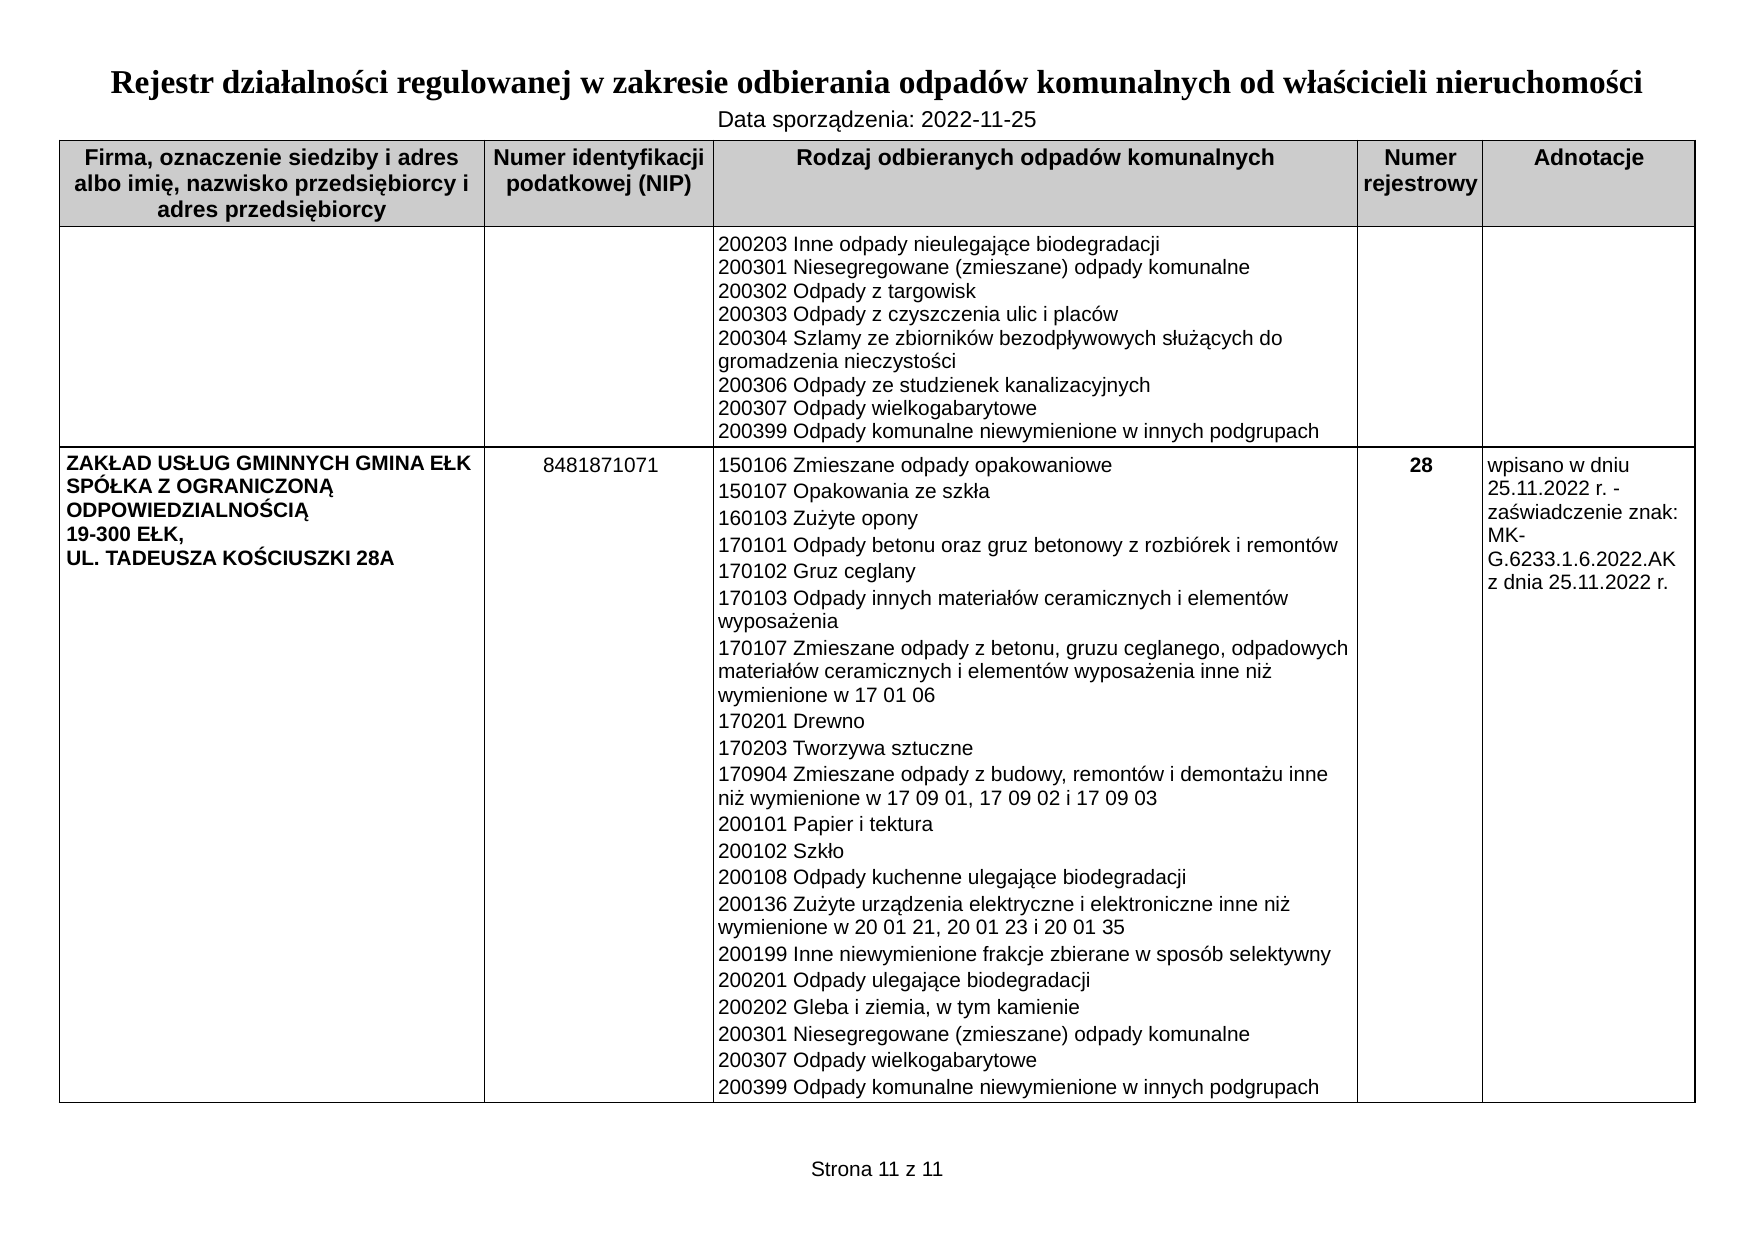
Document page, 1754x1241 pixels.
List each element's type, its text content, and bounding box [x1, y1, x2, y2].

table_cell Numer rejestrowy [1358, 141, 1482, 226]
table_cell 200203 Inne odpady nieulegające biodegradacji 200301 Niesegregowane (zmieszane) odpady komunalne 200302 Odpady z targowisk 200303 Odpady z czyszczenia ulic i placów 200304 Szlamy ze zbiorników bezodpływowych służących do gromadzenia nieczystości 200306 Odpady ze studzienek kanalizacyjnych 200307 Odpady wielkogabarytowe 200399 Odpady komunalne niewymienione w innych podgrupach [714, 227, 1357, 446]
table_cell [485, 227, 713, 446]
table_cell [1358, 227, 1482, 446]
table_cell 28 [1358, 448, 1482, 1102]
table_cell 8481871071 [485, 448, 713, 1102]
table_cell [1483, 227, 1694, 446]
table_cell Firma, oznaczenie siedziby i adres albo imię, nazwisko przedsiębiorcy i adres przedsiębiorcy [60, 141, 484, 226]
table_cell Rodzaj odbieranych odpadów komunalnych [714, 141, 1357, 226]
table_cell 150106 Zmieszane odpady opakowaniowe 150107 Opakowania ze szkła 160103 Zużyte opony 170101 Odpady betonu oraz gruz betonowy z rozbiórek i remontów 170102 Gruz ceglany 170103 Odpady innych materiałów ceramicznych i elementów wyposażenia 170107 Zmieszane odpady z betonu, gruzu ceglanego, odpadowych materiałów ceramicznych i elementów wyposażenia inne niż wymienione w 17 01 06 170201 Drewno 170203 Tworzywa sztuczne 170904 Zmieszane odpady z budowy, remontów i demontażu inne niż wymienione w 17 09 01, 17 09 02 i 17 09 03 200101 Papier i tektura 200102 Szkło 200108 Odpady kuchenne ulegające biodegradacji 200136 Zużyte urządzenia elektryczne i elektroniczne inne niż wymienione w 20 01 21, 20 01 23 i 20 01 35 200199 Inne niewymienione frakcje zbierane w sposób selektywny 200201 Odpady ulegające biodegradacji 200202 Gleba i ziemia, w tym kamienie 200301 Niesegregowane (zmieszane) odpady komunalne 200307 Odpady wielkogabarytowe 200399 Odpady komunalne niewymienione w innych podgrupach [714, 448, 1357, 1102]
table_cell Adnotacje [1483, 141, 1694, 226]
table_header Rejestr działalności regulowanej w zakresie odbierania odpadów komunalnych od właścicieli nieruchomości Data sporządzenia: 2022-11-25 [59, 59, 1695, 139]
table_cell ZAKŁAD USŁUG GMINNYCH GMINA EŁK SPÓŁKA Z OGRANICZONĄ ODPOWIEDZIALNOŚCIĄ 19-300 EŁK, UL. TADEUSZA KOŚCIUSZKI 28A [60, 448, 484, 1102]
table_cell Numer identyfikacji podatkowej (NIP) [485, 141, 713, 226]
table_cell wpisano w dniu 25.11.2022 r. - zaświadczenie znak: MK-G.6233.1.6.2022.AK z dnia 25.11.2022 r. [1483, 448, 1694, 1102]
table_cell [60, 227, 484, 446]
